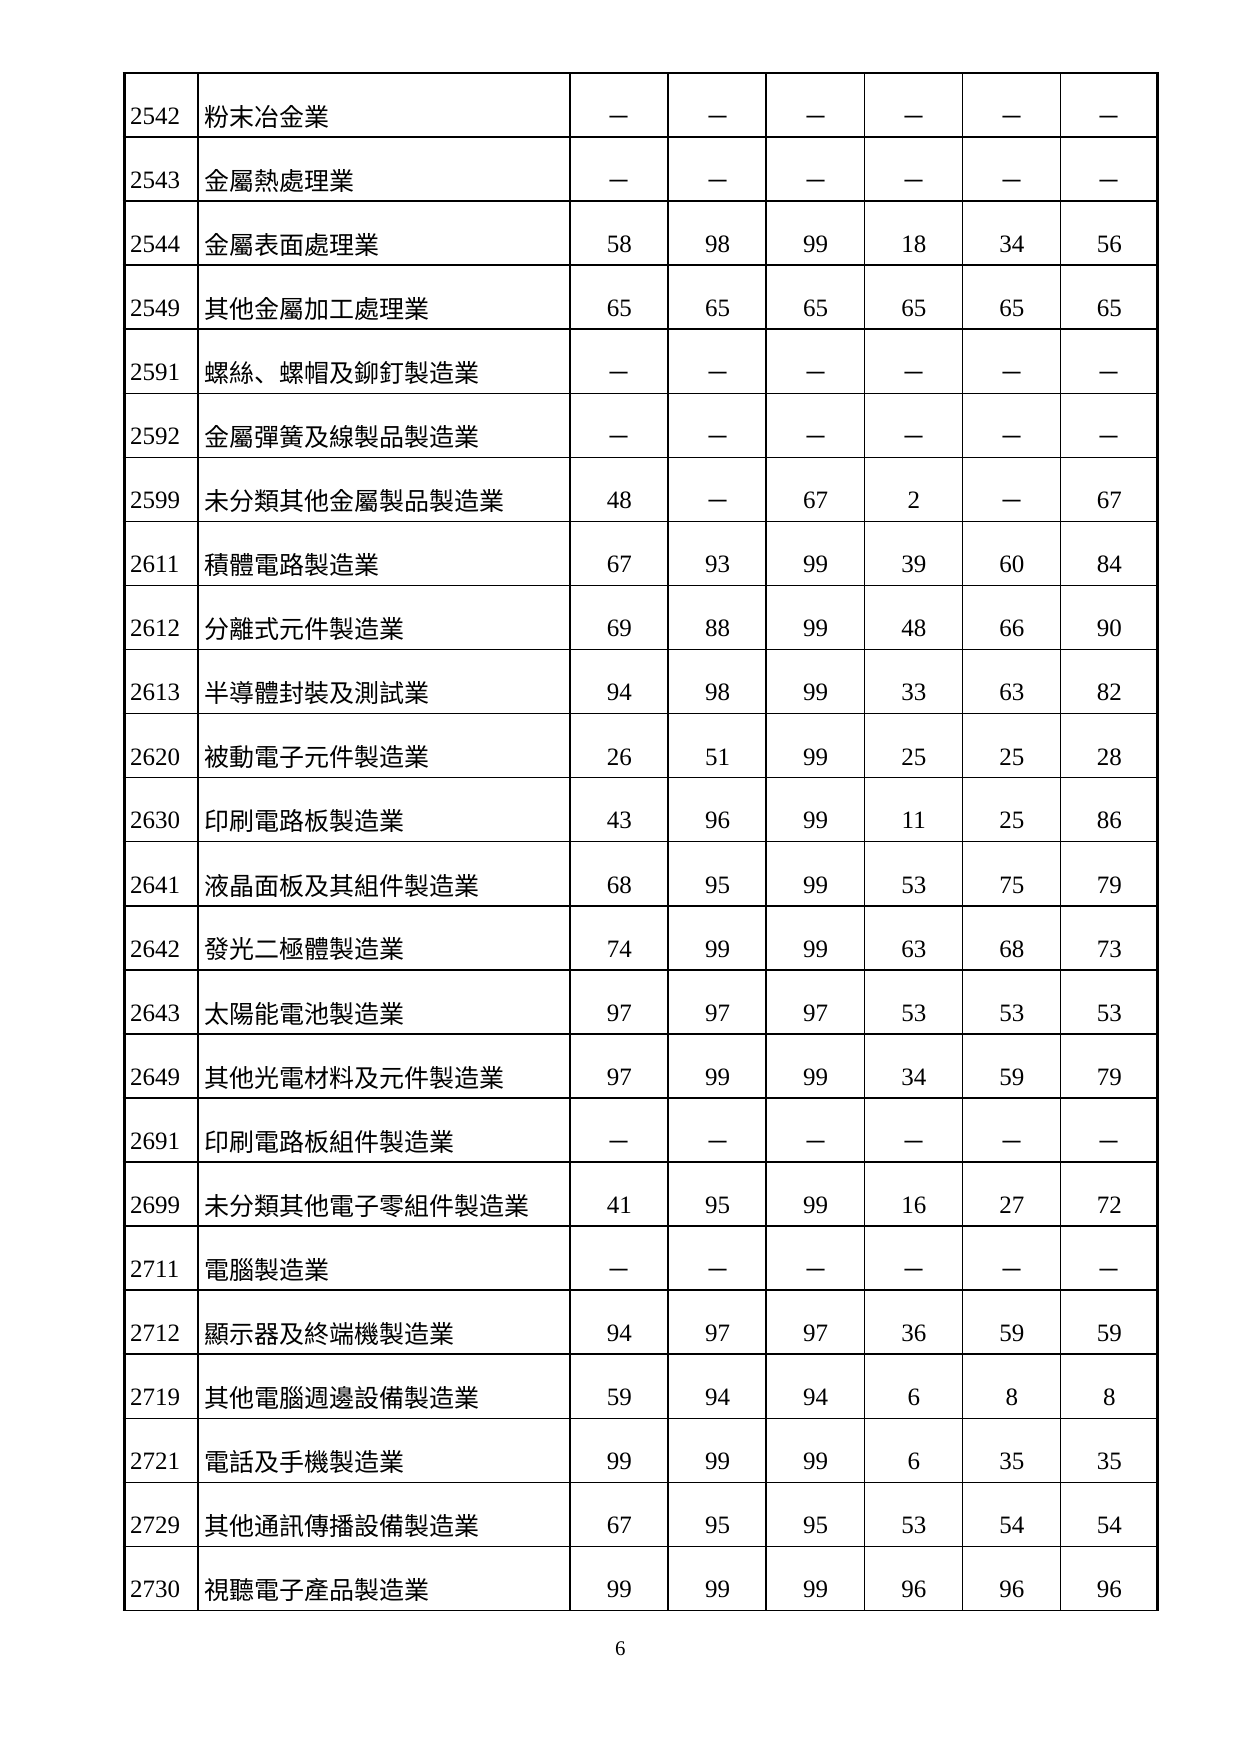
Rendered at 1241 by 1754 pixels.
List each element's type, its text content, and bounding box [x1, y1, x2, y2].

table_cell － [1061, 330, 1156, 392]
table_cell 18 [865, 202, 962, 264]
table_cell 97 [669, 971, 765, 1033]
table_cell 63 [865, 907, 962, 969]
table_cell 65 [767, 266, 864, 328]
table_cell － [963, 1099, 1060, 1161]
table_cell 粉末冶金業 [199, 74, 569, 136]
table_cell － [767, 1227, 864, 1289]
table_cell 99 [767, 522, 864, 584]
table_cell 2592 [126, 394, 197, 456]
table_cell － [571, 330, 667, 392]
table_cell 68 [963, 907, 1060, 969]
table_cell － [963, 138, 1060, 200]
table_cell 電話及手機製造業 [199, 1419, 569, 1481]
table_cell 2641 [126, 842, 197, 905]
table_cell － [767, 394, 864, 456]
table_cell 53 [963, 971, 1060, 1033]
table_cell 2711 [126, 1227, 197, 1289]
table_cell 2542 [126, 74, 197, 136]
table_cell 6 [865, 1419, 962, 1481]
table_cell 74 [571, 907, 667, 969]
table_cell 2729 [126, 1483, 197, 1546]
table_cell 53 [865, 842, 962, 905]
table_cell 其他金屬加工處理業 [199, 266, 569, 328]
table_cell 2721 [126, 1419, 197, 1481]
table_cell － [571, 1099, 667, 1161]
table_cell 79 [1061, 1035, 1156, 1097]
table_cell － [767, 138, 864, 200]
table_cell 27 [963, 1163, 1060, 1225]
table_cell 2543 [126, 138, 197, 200]
table_cell 被動電子元件製造業 [199, 714, 569, 777]
table_cell 95 [767, 1483, 864, 1546]
table_cell 97 [571, 971, 667, 1033]
table_cell 86 [1061, 778, 1156, 841]
table_cell 75 [963, 842, 1060, 905]
table_cell 54 [1061, 1483, 1156, 1546]
table_cell － [865, 394, 962, 456]
table_cell － [571, 74, 667, 136]
table_cell 48 [865, 586, 962, 649]
table_cell － [963, 330, 1060, 392]
table_cell 67 [571, 522, 667, 584]
table_cell － [571, 394, 667, 456]
table_cell 69 [571, 586, 667, 649]
table_cell 48 [571, 458, 667, 521]
table_cell 34 [963, 202, 1060, 264]
table_cell 99 [767, 842, 864, 905]
table_cell － [571, 138, 667, 200]
table_cell 2612 [126, 586, 197, 649]
table_cell 顯示器及終端機製造業 [199, 1291, 569, 1353]
table_cell 25 [963, 714, 1060, 777]
table_cell 99 [767, 907, 864, 969]
table_cell 2719 [126, 1355, 197, 1417]
table_cell 96 [1061, 1547, 1156, 1609]
table_cell 43 [571, 778, 667, 841]
table_cell 67 [767, 458, 864, 521]
table_cell 54 [963, 1483, 1060, 1546]
table_cell 視聽電子產品製造業 [199, 1547, 569, 1609]
table_cell 97 [571, 1035, 667, 1097]
table_cell 6 [865, 1355, 962, 1417]
table_cell 94 [571, 650, 667, 713]
table_cell － [1061, 1227, 1156, 1289]
table_cell 59 [1061, 1291, 1156, 1353]
table_cell 未分類其他金屬製品製造業 [199, 458, 569, 521]
table_cell 97 [767, 1291, 864, 1353]
table_cell － [669, 458, 765, 521]
table_cell 97 [669, 1291, 765, 1353]
table_cell 94 [767, 1355, 864, 1417]
table_cell 金屬熱處理業 [199, 138, 569, 200]
table_cell 發光二極體製造業 [199, 907, 569, 969]
table_cell 其他光電材料及元件製造業 [199, 1035, 569, 1097]
table_cell 33 [865, 650, 962, 713]
table_cell 65 [963, 266, 1060, 328]
table_cell 53 [865, 971, 962, 1033]
table_cell 58 [571, 202, 667, 264]
table_cell 2591 [126, 330, 197, 392]
table_cell 2649 [126, 1035, 197, 1097]
table_cell － [1061, 74, 1156, 136]
table_cell 26 [571, 714, 667, 777]
table_cell 8 [963, 1355, 1060, 1417]
table_cell 金屬表面處理業 [199, 202, 569, 264]
table_cell － [1061, 1099, 1156, 1161]
table_cell 99 [767, 1035, 864, 1097]
table_cell 65 [669, 266, 765, 328]
table_cell 25 [865, 714, 962, 777]
table_cell － [963, 1227, 1060, 1289]
table_cell 98 [669, 202, 765, 264]
table_cell 2613 [126, 650, 197, 713]
table_cell 99 [571, 1547, 667, 1609]
table_cell 99 [767, 202, 864, 264]
table_cell 2730 [126, 1547, 197, 1609]
table_cell － [669, 330, 765, 392]
table_cell 90 [1061, 586, 1156, 649]
table_cell － [865, 330, 962, 392]
table_cell 99 [767, 586, 864, 649]
table_cell 2611 [126, 522, 197, 584]
table_cell 34 [865, 1035, 962, 1097]
table_cell － [669, 74, 765, 136]
table_cell － [767, 74, 864, 136]
table_cell 79 [1061, 842, 1156, 905]
table_cell 56 [1061, 202, 1156, 264]
table_cell － [865, 1227, 962, 1289]
table_cell － [963, 74, 1060, 136]
table_cell － [571, 1227, 667, 1289]
table_cell 99 [767, 650, 864, 713]
table_cell 94 [669, 1355, 765, 1417]
table_cell 96 [865, 1547, 962, 1609]
table_cell 94 [571, 1291, 667, 1353]
table_cell 太陽能電池製造業 [199, 971, 569, 1033]
table_cell 35 [963, 1419, 1060, 1481]
table_cell 99 [767, 778, 864, 841]
table_cell 95 [669, 1163, 765, 1225]
table_cell 25 [963, 778, 1060, 841]
table_cell 68 [571, 842, 667, 905]
table_cell 半導體封裝及測試業 [199, 650, 569, 713]
table_cell 11 [865, 778, 962, 841]
table_cell 65 [571, 266, 667, 328]
table_cell 2549 [126, 266, 197, 328]
table_cell 未分類其他電子零組件製造業 [199, 1163, 569, 1225]
table_cell 2699 [126, 1163, 197, 1225]
table_cell － [669, 1099, 765, 1161]
table_cell 2712 [126, 1291, 197, 1353]
table_cell 2599 [126, 458, 197, 521]
table_cell 2691 [126, 1099, 197, 1161]
table_cell 93 [669, 522, 765, 584]
table_cell 99 [669, 907, 765, 969]
table_cell 螺絲、螺帽及鉚釘製造業 [199, 330, 569, 392]
table_cell 39 [865, 522, 962, 584]
table_cell 28 [1061, 714, 1156, 777]
table_cell － [767, 1099, 864, 1161]
table_cell 8 [1061, 1355, 1156, 1417]
table_cell 99 [669, 1035, 765, 1097]
table_cell 97 [767, 971, 864, 1033]
table_cell 2642 [126, 907, 197, 969]
table_cell 積體電路製造業 [199, 522, 569, 584]
table_cell 98 [669, 650, 765, 713]
table_cell 2 [865, 458, 962, 521]
table_cell － [669, 394, 765, 456]
table_cell 96 [669, 778, 765, 841]
table_cell 99 [669, 1547, 765, 1609]
table_cell 99 [767, 1163, 864, 1225]
table_cell － [1061, 394, 1156, 456]
table_cell 67 [1061, 458, 1156, 521]
table_cell 99 [767, 1419, 864, 1481]
table_cell 72 [1061, 1163, 1156, 1225]
table_cell － [1061, 138, 1156, 200]
table_cell 印刷電路板製造業 [199, 778, 569, 841]
table_cell 96 [963, 1547, 1060, 1609]
table_cell 73 [1061, 907, 1156, 969]
table_cell 51 [669, 714, 765, 777]
table_cell 41 [571, 1163, 667, 1225]
table_cell 65 [865, 266, 962, 328]
table_cell 印刷電路板組件製造業 [199, 1099, 569, 1161]
table_cell 99 [669, 1419, 765, 1481]
table_cell 分離式元件製造業 [199, 586, 569, 649]
table_cell 16 [865, 1163, 962, 1225]
table_cell 2630 [126, 778, 197, 841]
table_cell 60 [963, 522, 1060, 584]
table_cell 99 [571, 1419, 667, 1481]
table_cell 59 [571, 1355, 667, 1417]
table_cell 59 [963, 1291, 1060, 1353]
table_cell － [963, 458, 1060, 521]
table_cell － [865, 1099, 962, 1161]
table_cell 2620 [126, 714, 197, 777]
table_cell 電腦製造業 [199, 1227, 569, 1289]
table_cell 95 [669, 1483, 765, 1546]
table_cell 99 [767, 1547, 864, 1609]
table_cell 2643 [126, 971, 197, 1033]
table_cell － [963, 394, 1060, 456]
table_cell 其他通訊傳播設備製造業 [199, 1483, 569, 1546]
table_cell － [767, 330, 864, 392]
table_cell － [865, 138, 962, 200]
table_cell 82 [1061, 650, 1156, 713]
table_cell 59 [963, 1035, 1060, 1097]
table_cell － [669, 138, 765, 200]
table_cell 2544 [126, 202, 197, 264]
table_cell 53 [1061, 971, 1156, 1033]
table_cell 88 [669, 586, 765, 649]
table_cell 53 [865, 1483, 962, 1546]
table_cell 液晶面板及其組件製造業 [199, 842, 569, 905]
table_cell 36 [865, 1291, 962, 1353]
table_cell 67 [571, 1483, 667, 1546]
table_cell 99 [767, 714, 864, 777]
table_cell 66 [963, 586, 1060, 649]
table_cell 95 [669, 842, 765, 905]
table_cell 65 [1061, 266, 1156, 328]
table_cell 其他電腦週邊設備製造業 [199, 1355, 569, 1417]
table_cell － [865, 74, 962, 136]
table_cell 金屬彈簧及線製品製造業 [199, 394, 569, 456]
table_cell 63 [963, 650, 1060, 713]
table_cell － [669, 1227, 765, 1289]
table_cell 84 [1061, 522, 1156, 584]
table_cell 35 [1061, 1419, 1156, 1481]
